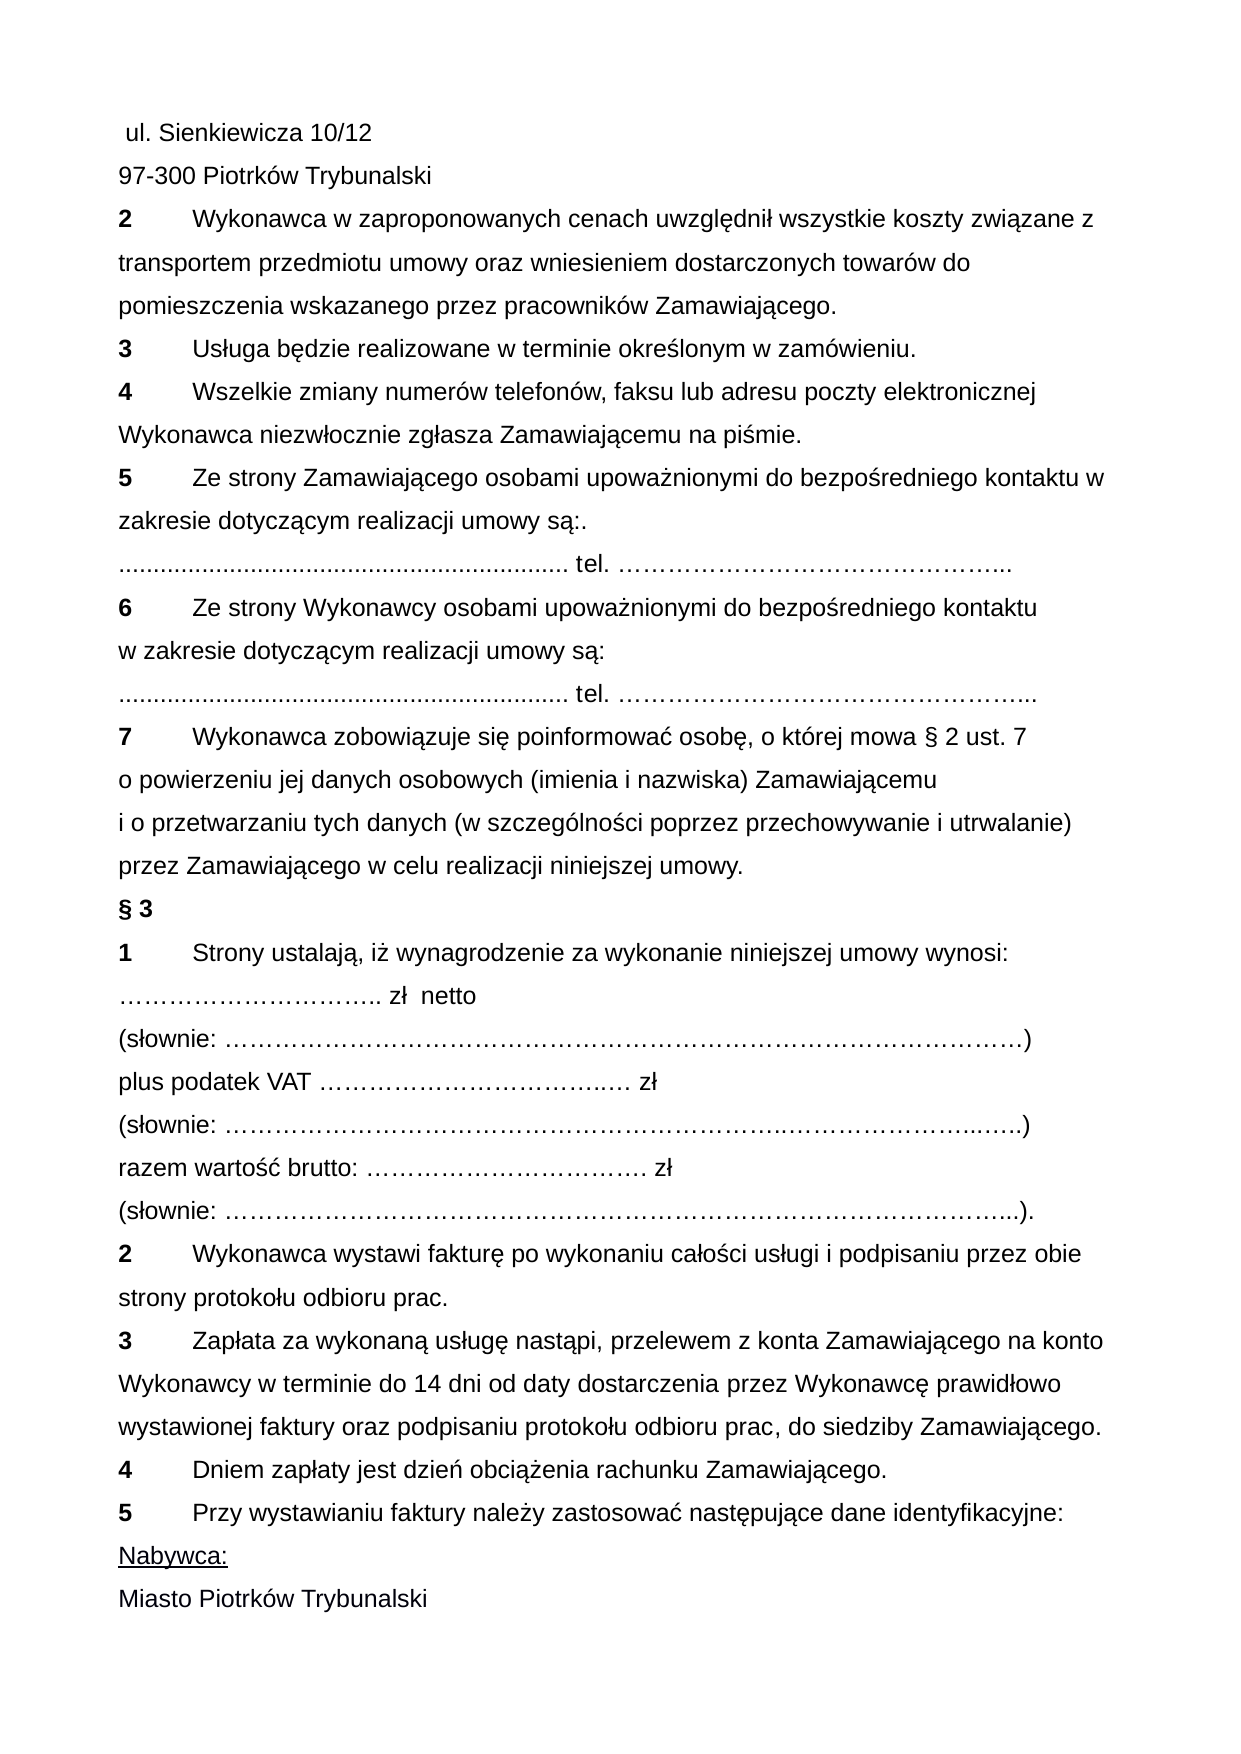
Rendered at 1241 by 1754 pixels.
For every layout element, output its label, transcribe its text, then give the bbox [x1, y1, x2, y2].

list Miasto Piotrków Trybunalski [118, 1584, 1122, 1613]
text § 3 [118, 894, 1122, 923]
list Strony ustalają, iż wynagrodzenie za wykonanie niniejszej umowy wynosi: [118, 937, 1122, 966]
list Wykonawca wystawi fakturę po wykonaniu całości usługi i podpisaniu przez obie strony protokołu odbioru prac. [118, 1239, 1122, 1311]
list Usługa będzie realizowane w terminie określonym w zamówieniu. [118, 334, 1122, 362]
text ................................................................. tel. …………………………………………... [118, 679, 1122, 707]
text ul. Sienkiewicza 10/12 [118, 118, 1122, 147]
list Ze strony Zamawiającego osobami upoważnionymi do bezpośredniego kontaktu w zakresie dotyczącym realizacji umowy są:. [118, 463, 1122, 535]
text (słownie: …………………………………………………………..…………………...…..) [118, 1110, 1122, 1139]
list Dniem zapłaty jest dzień obciążenia rachunku Zamawiającego. [118, 1455, 1122, 1484]
text plus podatek VAT ……………………………..… zł [118, 1067, 1122, 1096]
list Wszelkie zmiany numerów telefonów, faksu lub adresu poczty elektronicznej Wykonawca niezwłocznie zgłasza Zamawiającemu na piśmie. [118, 377, 1122, 449]
list Zapłata za wykonaną usługę nastąpi, przelewem z konta Zamawiającego na konto Wykonawcy w terminie do 14 dni od daty dostarczenia przez Wykonawcę prawidłowo wystawionej faktury oraz podpisaniu protokołu odbioru prac, do siedziby Zamawiającego. [118, 1326, 1122, 1441]
text (słownie: ……………………………………………………………………………………) [118, 1024, 1122, 1052]
list Przy wystawianiu faktury należy zastosować następujące dane identyfikacyjne: [118, 1498, 1122, 1527]
list Ze strony Wykonawcy osobami upoważnionymi do bezpośredniego kontaktu w zakresie dotyczącym realizacji umowy są: [118, 592, 1122, 664]
list Nabywca: [118, 1541, 1122, 1570]
list Wykonawca w zaproponowanych cenach uwzględnił wszystkie koszty związane z transportem przedmiotu umowy oraz wniesieniem dostarczonych towarów do pomieszczenia wskazanego przez pracowników Zamawiającego. [118, 204, 1122, 319]
text ………………………….. zł netto [118, 981, 1122, 1009]
list Wykonawca zobowiązuje się poinformować osobę, o której mowa § 2 ust. 7 o powierzeniu jej danych osobowych (imienia i nazwiska) Zamawiającemu i o przetwarzaniu tych danych (w szczególności poprzez przechowywanie i utrwalanie) przez Zamawiającego w celu realizacji niniejszej umowy. [118, 722, 1122, 880]
text razem wartość brutto: ……………………………. zł [118, 1153, 1122, 1182]
text ................................................................. tel. ………………………………………... [118, 549, 1122, 578]
text (słownie: …………………………………………………………………………………...). [118, 1196, 1122, 1225]
text 97-300 Piotrków Trybunalski [118, 161, 1122, 190]
